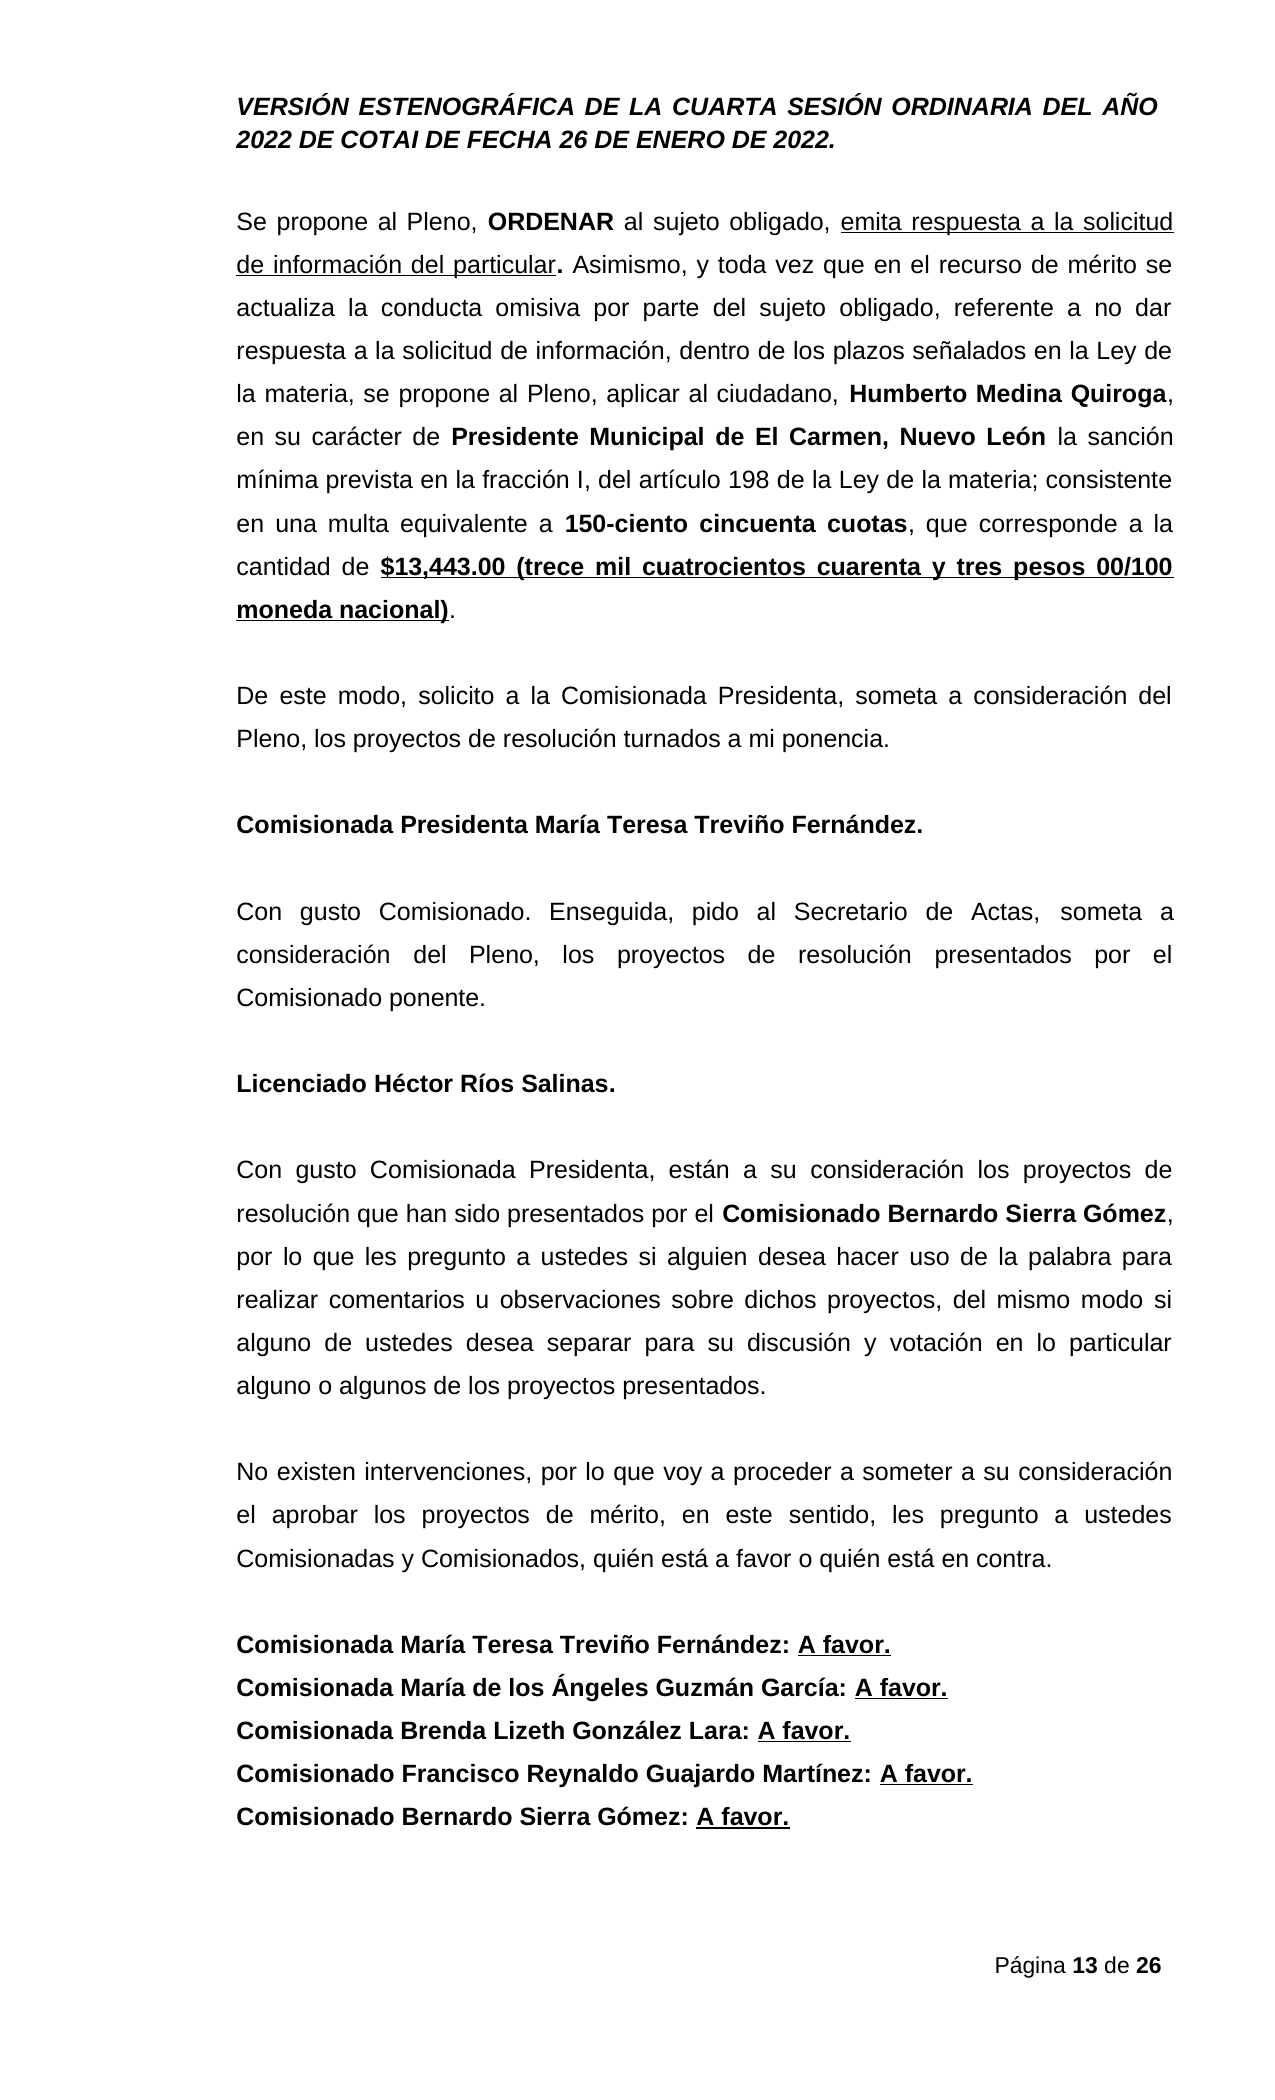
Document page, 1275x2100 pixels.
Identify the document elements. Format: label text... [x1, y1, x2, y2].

text Comisionada Presidenta María Teresa Treviño Fernández. [236, 811, 1174, 839]
text Comisionado Bernardo Sierra Gómez: A favor. [236, 1802, 1174, 1831]
text Comisionada María de los Ángeles Guzmán García: A favor. [236, 1673, 1174, 1702]
text De este modo, solicito a la Comisionada Presidenta, someta a consideración del Pleno, los proyectos de resolución turnados a mi ponencia. [236, 681, 1174, 753]
text Se propone al Pleno, ORDENAR al sujeto obligado, emita respuesta a la solicitud de información del particular. Asimismo, y toda vez que en el recurso de mérito se actualiza la conducta omisiva por parte del sujeto obligado, referente a no dar respuesta a la solicitud de información, dentro de los plazos señalados en la Ley de la materia, se propone al Pleno, aplicar al ciudadano, Humberto Medina Quiroga, en su carácter de Presidente Municipal de El Carmen, Nuevo León la sanción mínima prevista en la fracción I, del artículo 198 de la Ley de la materia; consistente en una multa equivalente a 150-ciento cincuenta cuotas, que corresponde a la cantidad de $13,443.00 (trece mil cuatrocientos cuarenta y tres pesos 00/100 moneda nacional). [236, 207, 1174, 624]
text Comisionado Francisco Reynaldo Guajardo Martínez: A favor. [236, 1759, 1174, 1788]
text No existen intervenciones, por lo que voy a proceder a someter a su consideración el aprobar los proyectos de mérito, en este sentido, les pregunto a ustedes Comisionadas y Comisionados, quién está a favor o quién está en contra. [236, 1457, 1174, 1572]
text Comisionada María Teresa Treviño Fernández: A favor. [236, 1630, 1174, 1659]
text Con gusto Comisionado. Enseguida, pido al Secretario de Actas, someta a consideración del Pleno, los proyectos de resolución presentados por el Comisionado ponente. [236, 897, 1174, 1012]
text Comisionada Brenda Lizeth González Lara: A favor. [236, 1716, 1174, 1745]
text Con gusto Comisionada Presidenta, están a su consideración los proyectos de resolución que han sido presentados por el Comisionado Bernardo Sierra Gómez, por lo que les pregunto a ustedes si alguien desea hacer uso de la palabra para realizar comentarios u observaciones sobre dichos proyectos, del mismo modo si alguno de ustedes desea separar para su discusión y votación en lo particular alguno o algunos de los proyectos presentados. [236, 1156, 1174, 1400]
text Licenciado Héctor Ríos Salinas. [236, 1069, 1174, 1098]
